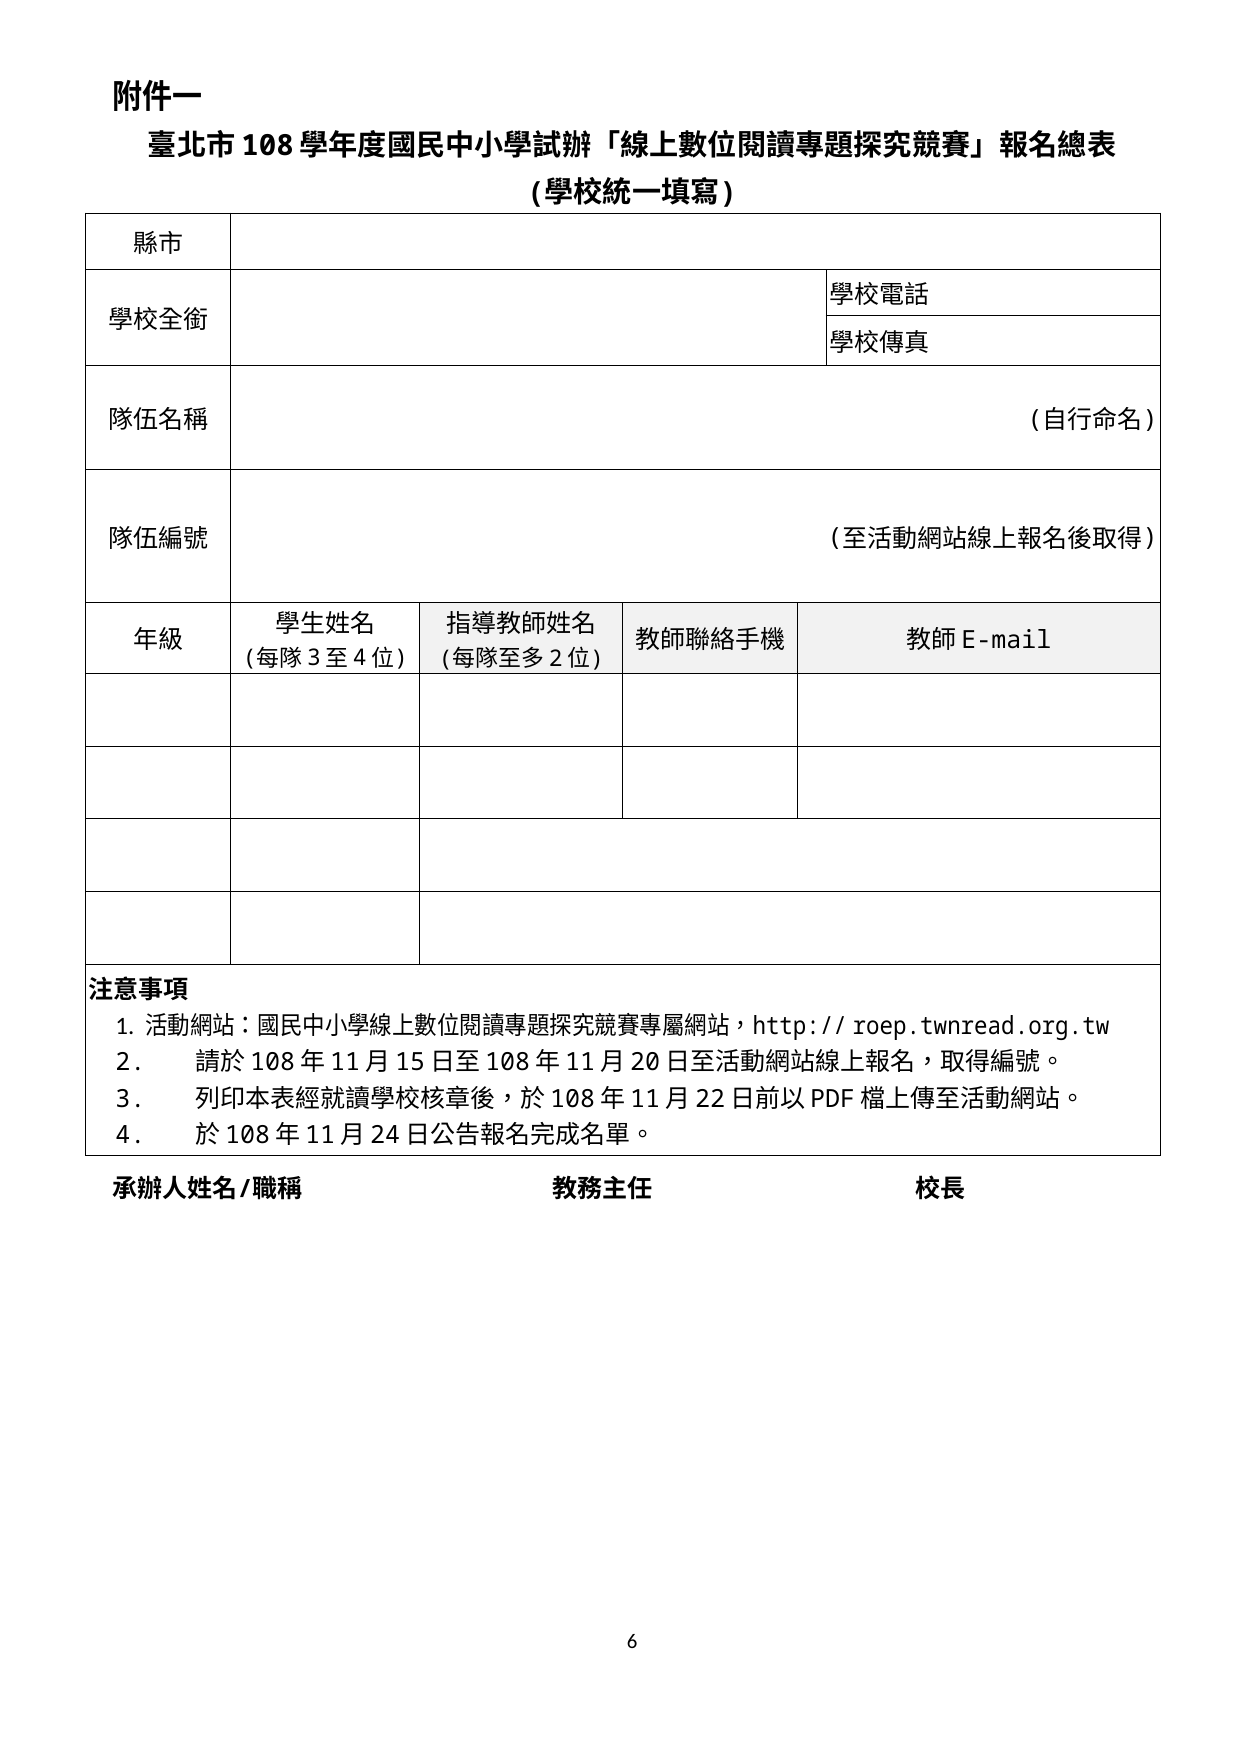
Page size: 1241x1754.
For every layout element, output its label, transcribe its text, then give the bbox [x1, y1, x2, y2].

table_cell [420, 819, 1160, 891]
text 附件一 [112, 75, 1152, 117]
table_cell [623, 674, 797, 746]
table_cell 年級 [86, 603, 230, 673]
table_cell [420, 674, 622, 746]
table_cell [86, 892, 230, 964]
table_header 縣市 [86, 214, 230, 269]
table_cell 注意事項 活動網站：國民中小學線上數位閱讀專題探究競賽專屬網站，http:// roep.twnread.org.tw 請於108年11月15日至108年11月20日至活動網站線上報名，取得編號。 列印本表經就讀學校核章後，於108年11月22日前以PDF檔上傳至活動網站。 於108年11月24日公告報名完成名單。 [86, 965, 1160, 1155]
table_cell 指導教師姓名 (每隊至多2位) [420, 603, 622, 673]
text (學校統一填寫) [106, 164, 1152, 212]
table_cell [231, 674, 419, 746]
table_cell (至活動網站線上報名後取得) [231, 470, 1160, 602]
table_cell [420, 747, 622, 818]
table_cell 學生姓名 (每隊3至4位) [231, 603, 419, 673]
table_cell 學校傳真 [827, 316, 1160, 365]
table_cell [623, 747, 797, 818]
table_cell 學校全銜 [86, 270, 230, 365]
table_cell 隊伍名稱 [86, 366, 230, 469]
table_cell [86, 819, 230, 891]
table_cell [798, 674, 1160, 746]
table_cell [420, 892, 1160, 964]
text 承辦人姓名/職稱 教務主任 校長 [112, 1169, 1152, 1205]
table_cell [231, 892, 419, 964]
table_cell [86, 747, 230, 818]
table_cell [231, 747, 419, 818]
table_header [231, 214, 1160, 269]
table_cell [231, 819, 419, 891]
table_cell [86, 674, 230, 746]
table_cell (自行命名) [231, 366, 1160, 469]
table_cell 隊伍編號 [86, 470, 230, 602]
table_cell 教師聯絡手機 [623, 603, 797, 673]
table_cell [231, 270, 826, 365]
table_cell [798, 747, 1160, 818]
text 臺北市108學年度國民中小學試辦「線上數位閱讀專題探究競賽」報名總表 [106, 117, 1152, 164]
table_cell 學校電話 [827, 270, 1160, 315]
table_cell 教師E-mail [798, 603, 1160, 673]
